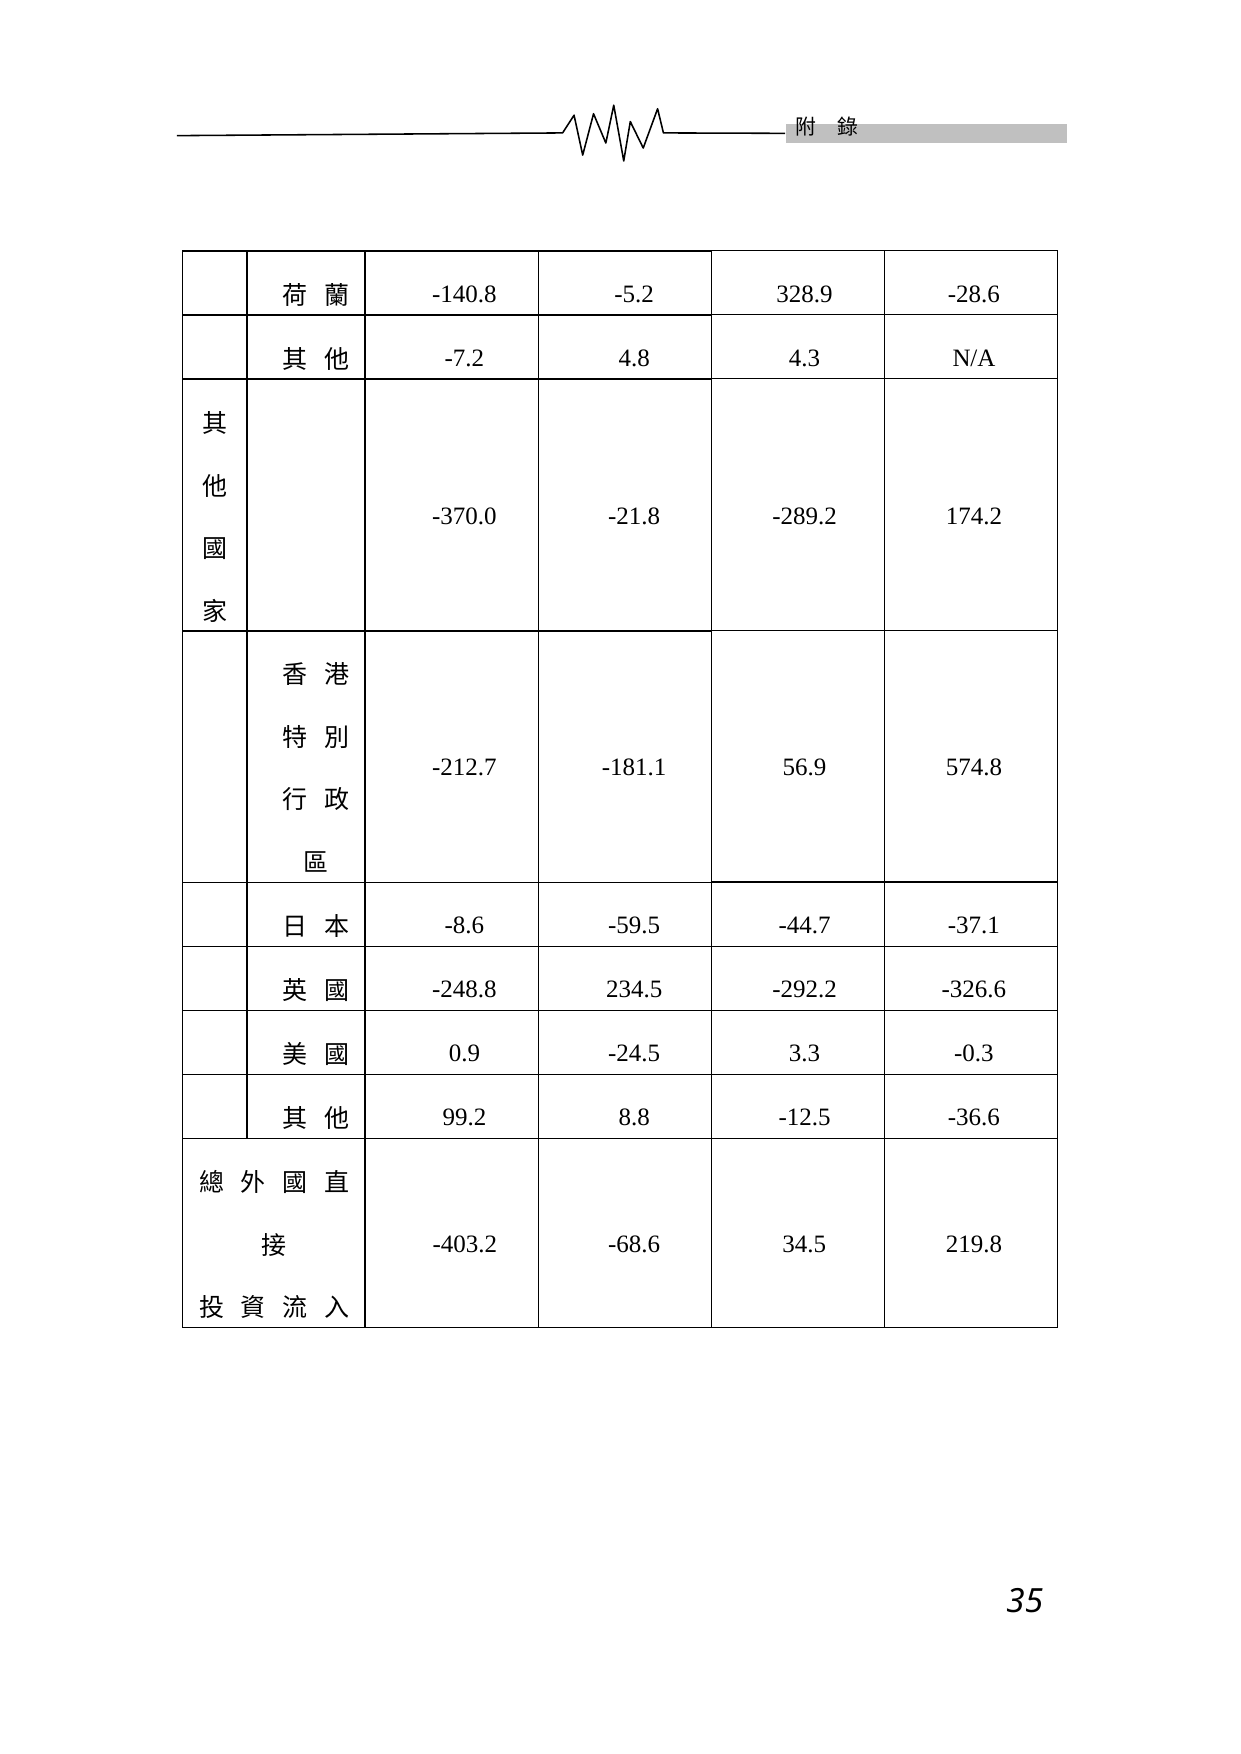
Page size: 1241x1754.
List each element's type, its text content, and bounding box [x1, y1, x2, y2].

table_cell [183, 632, 246, 881]
table_cell -403.2 [366, 1139, 538, 1327]
table_cell 234.5 [539, 947, 711, 1009]
table_cell -370.0 [366, 380, 538, 630]
table_cell 3.3 [712, 1011, 884, 1074]
table_cell 0.9 [366, 1011, 538, 1074]
table_cell 荷蘭 [248, 252, 364, 314]
table_cell 174.2 [885, 379, 1057, 630]
table_cell -7.2 [366, 316, 538, 378]
table_cell 4.3 [712, 315, 884, 378]
table_cell 美國 [248, 1011, 364, 1074]
table_cell [183, 316, 246, 378]
table_cell [183, 252, 246, 314]
table_cell 總外國直接 投資流入 [183, 1139, 364, 1327]
table_cell 4.8 [539, 316, 711, 378]
table_cell 56.9 [712, 631, 884, 881]
table_cell -36.6 [885, 1075, 1057, 1138]
table_cell 其他 [248, 1075, 364, 1138]
table_cell -8.6 [366, 883, 538, 946]
table_cell [183, 1011, 246, 1074]
table_cell [248, 380, 364, 630]
table_cell 香港特別行政區 [248, 632, 364, 881]
table_cell 328.9 [712, 251, 884, 314]
table_cell -12.5 [712, 1075, 884, 1138]
table_cell 34.5 [712, 1139, 884, 1327]
table_cell [183, 947, 246, 1009]
table_cell [183, 883, 246, 946]
table_cell 日本 [248, 883, 364, 946]
table_cell -0.3 [885, 1011, 1057, 1074]
table_cell -28.6 [885, 251, 1057, 314]
table_cell 其他國家 [183, 380, 246, 630]
table_cell N/A [885, 315, 1057, 378]
table_cell -140.8 [366, 252, 538, 314]
table_cell -37.1 [885, 883, 1057, 946]
table_cell 英國 [248, 947, 364, 1009]
table_cell -292.2 [712, 947, 884, 1009]
table_cell -68.6 [539, 1139, 711, 1327]
table_cell 其他 [248, 316, 364, 378]
table_cell -5.2 [539, 252, 711, 314]
table_cell 8.8 [539, 1075, 711, 1138]
table_cell -326.6 [885, 947, 1057, 1009]
table_cell 219.8 [885, 1139, 1057, 1327]
table_cell -44.7 [712, 883, 884, 946]
table_cell -181.1 [539, 632, 711, 881]
table_cell -24.5 [539, 1011, 711, 1074]
table_cell -21.8 [539, 380, 711, 630]
table_cell -248.8 [366, 947, 538, 1009]
table_cell [183, 1075, 246, 1138]
table_cell 99.2 [366, 1075, 538, 1138]
table_cell 574.8 [885, 631, 1057, 881]
table_cell -289.2 [712, 379, 884, 630]
table_cell -212.7 [366, 632, 538, 881]
table_cell -59.5 [539, 883, 711, 946]
